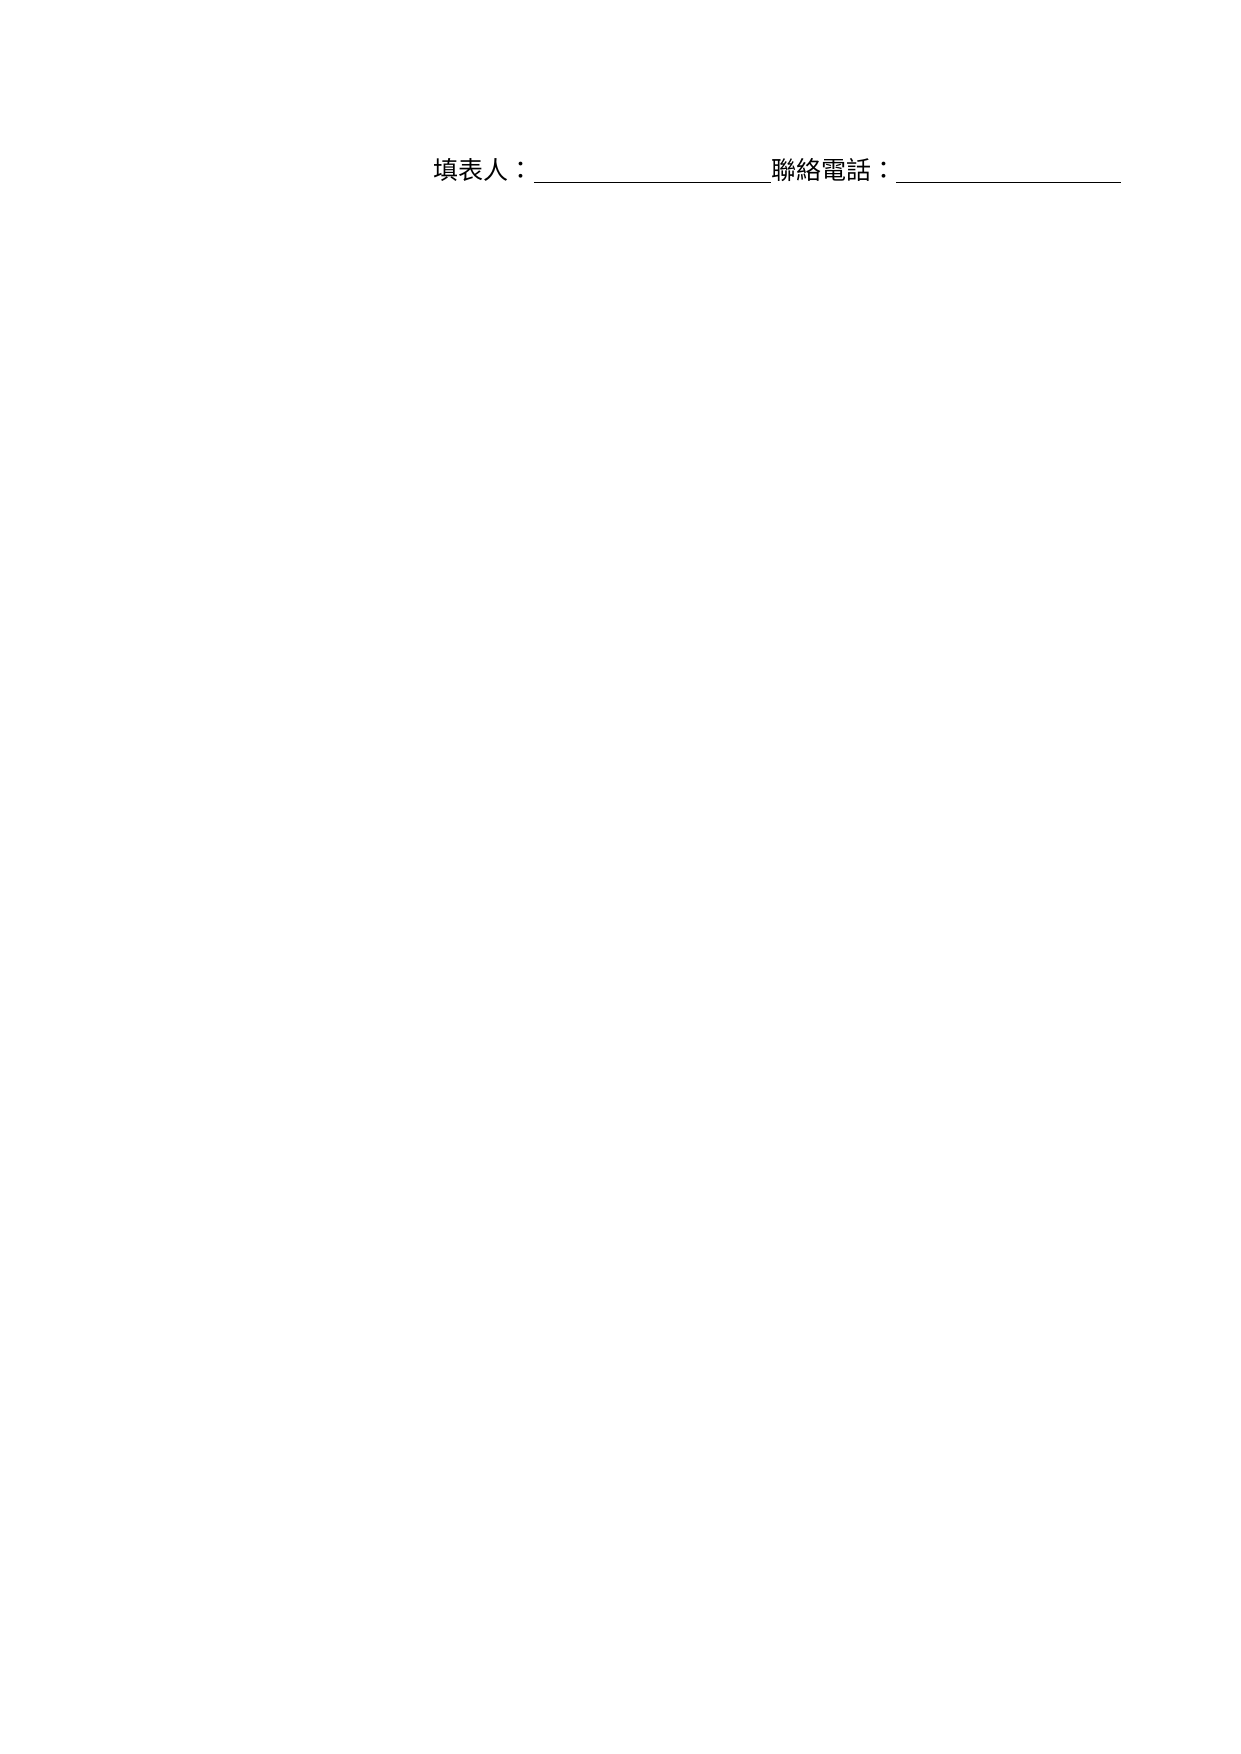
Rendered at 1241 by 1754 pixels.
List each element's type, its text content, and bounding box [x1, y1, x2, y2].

text 填表人： 聯絡電話： [89, 127, 1122, 189]
